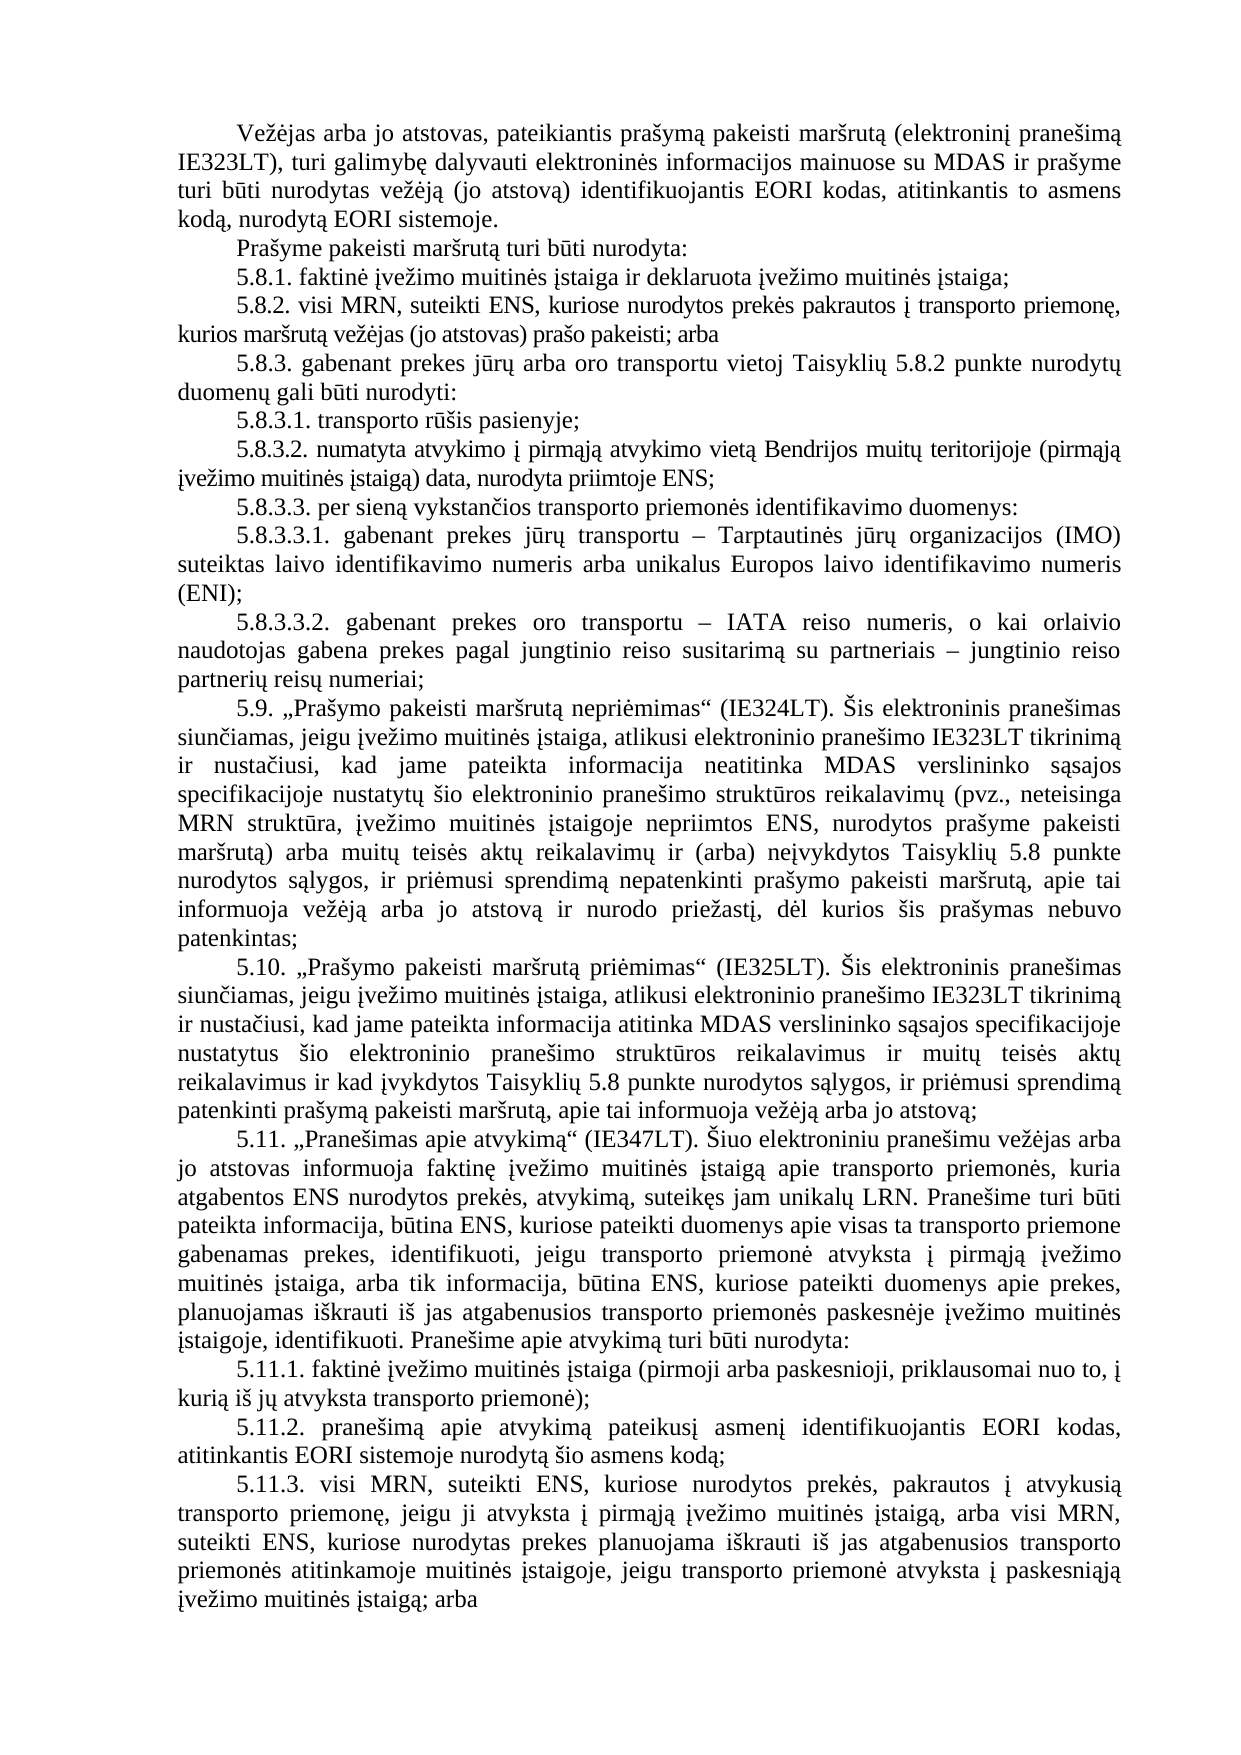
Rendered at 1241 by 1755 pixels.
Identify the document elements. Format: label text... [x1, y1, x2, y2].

text 5.11.1. faktinė įvežimo muitinės įstaiga (pirmoji arba paskesnioji, priklausomai nuo to, į kurią iš jų atvyksta transporto priemonė); [177, 1354, 1122, 1412]
text 5.10. „Prašymo pakeisti maršrutą priėmimas“ (IE325LT). Šis elektroninis pranešimas siunčiamas, jeigu įvežimo muitinės įstaiga, atlikusi elektroninio pranešimo IE323LT tikrinimą ir nustačiusi, kad jame pateikta informacija atitinka MDAS verslininko sąsajos specifikacijoje nustatytus šio elektroninio pranešimo struktūros reikalavimus ir muitų teisės aktų reikalavimus ir kad įvykdytos Taisyklių 5.8 punkte nurodytos sąlygos, ir priėmusi sprendimą patenkinti prašymą pakeisti maršrutą, apie tai informuoja vežėją arba jo atstovą; [177, 952, 1122, 1124]
text 5.9. „Prašymo pakeisti maršrutą nepriėmimas“ (IE324LT). Šis elektroninis pranešimas siunčiamas, jeigu įvežimo muitinės įstaiga, atlikusi elektroninio pranešimo IE323LT tikrinimą ir nustačiusi, kad jame pateikta informacija neatitinka MDAS verslininko sąsajos specifikacijoje nustatytų šio elektroninio pranešimo struktūros reikalavimų (pvz., neteisinga MRN struktūra, įvežimo muitinės įstaigoje nepriimtos ENS, nurodytos prašyme pakeisti maršrutą) arba muitų teisės aktų reikalavimų ir (arba) neįvykdytos Taisyklių 5.8 punkte nurodytos sąlygos, ir priėmusi sprendimą nepatenkinti prašymo pakeisti maršrutą, apie tai informuoja vežėją arba jo atstovą ir nurodo priežastį, dėl kurios šis prašymas nebuvo patenkintas; [177, 693, 1122, 952]
text 5.8.3.1. transporto rūšis pasienyje; [177, 406, 1122, 434]
text 5.8.3.3.1. gabenant prekes jūrų transportu – Tarptautinės jūrų organizacijos (IMO) suteiktas laivo identifikavimo numeris arba unikalus Europos laivo identifikavimo numeris (ENI); [177, 521, 1122, 607]
text 5.8.3.3.2. gabenant prekes oro transportu – IATA reiso numeris, o kai orlaivio naudotojas gabena prekes pagal jungtinio reiso susitarimą su partneriais – jungtinio reiso partnerių reisų numeriai; [177, 607, 1122, 693]
text Prašyme pakeisti maršrutą turi būti nurodyta: [177, 233, 1122, 262]
text 5.11.3. visi MRN, suteikti ENS, kuriose nurodytos prekės, pakrautos į atvykusią transporto priemonę, jeigu ji atvyksta į pirmąją įvežimo muitinės įstaigą, arba visi MRN, suteikti ENS, kuriose nurodytas prekes planuojama iškrauti iš jas atgabenusios transporto priemonės atitinkamoje muitinės įstaigoje, jeigu transporto priemonė atvyksta į paskesniąją įvežimo muitinės įstaigą; arba [177, 1469, 1122, 1613]
text 5.11.2. pranešimą apie atvykimą pateikusį asmenį identifikuojantis EORI kodas, atitinkantis EORI sistemoje nurodytą šio asmens kodą; [177, 1412, 1122, 1469]
text 5.8.2. visi MRN, suteikti ENS, kuriose nurodytos prekės pakrautos į transporto priemonę, kurios maršrutą vežėjas (jo atstovas) prašo pakeisti; arba [177, 291, 1122, 348]
text Vežėjas arba jo atstovas, pateikiantis prašymą pakeisti maršrutą (elektroninį pranešimą IE323LT), turi galimybę dalyvauti elektroninės informacijos mainuose su MDAS ir prašyme turi būti nurodytas vežėją (jo atstovą) identifikuojantis EORI kodas, atitinkantis to asmens kodą, nurodytą EORI sistemoje. [177, 118, 1122, 233]
text 5.8.1. faktinė įvežimo muitinės įstaiga ir deklaruota įvežimo muitinės įstaiga; [177, 262, 1122, 291]
text 5.8.3. gabenant prekes jūrų arba oro transportu vietoj Taisyklių 5.8.2 punkte nurodytų duomenų gali būti nurodyti: [177, 348, 1122, 406]
text 5.11. „Pranešimas apie atvykimą“ (IE347LT). Šiuo elektroniniu pranešimu vežėjas arba jo atstovas informuoja faktinę įvežimo muitinės įstaigą apie transporto priemonės, kuria atgabentos ENS nurodytos prekės, atvykimą, suteikęs jam unikalų LRN. Pranešime turi būti pateikta informacija, būtina ENS, kuriose pateikti duomenys apie visas ta transporto priemone gabenamas prekes, identifikuoti, jeigu transporto priemonė atvyksta į pirmąją įvežimo muitinės įstaiga, arba tik informacija, būtina ENS, kuriose pateikti duomenys apie prekes, planuojamas iškrauti iš jas atgabenusios transporto priemonės paskesnėje įvežimo muitinės įstaigoje, identifikuoti. Pranešime apie atvykimą turi būti nurodyta: [177, 1124, 1122, 1354]
text 5.8.3.3. per sieną vykstančios transporto priemonės identifikavimo duomenys: [177, 492, 1122, 521]
text 5.8.3.2. numatyta atvykimo į pirmąją atvykimo vietą Bendrijos muitų teritorijoje (pirmąją įvežimo muitinės įstaigą) data, nurodyta priimtoje ENS; [177, 434, 1122, 492]
